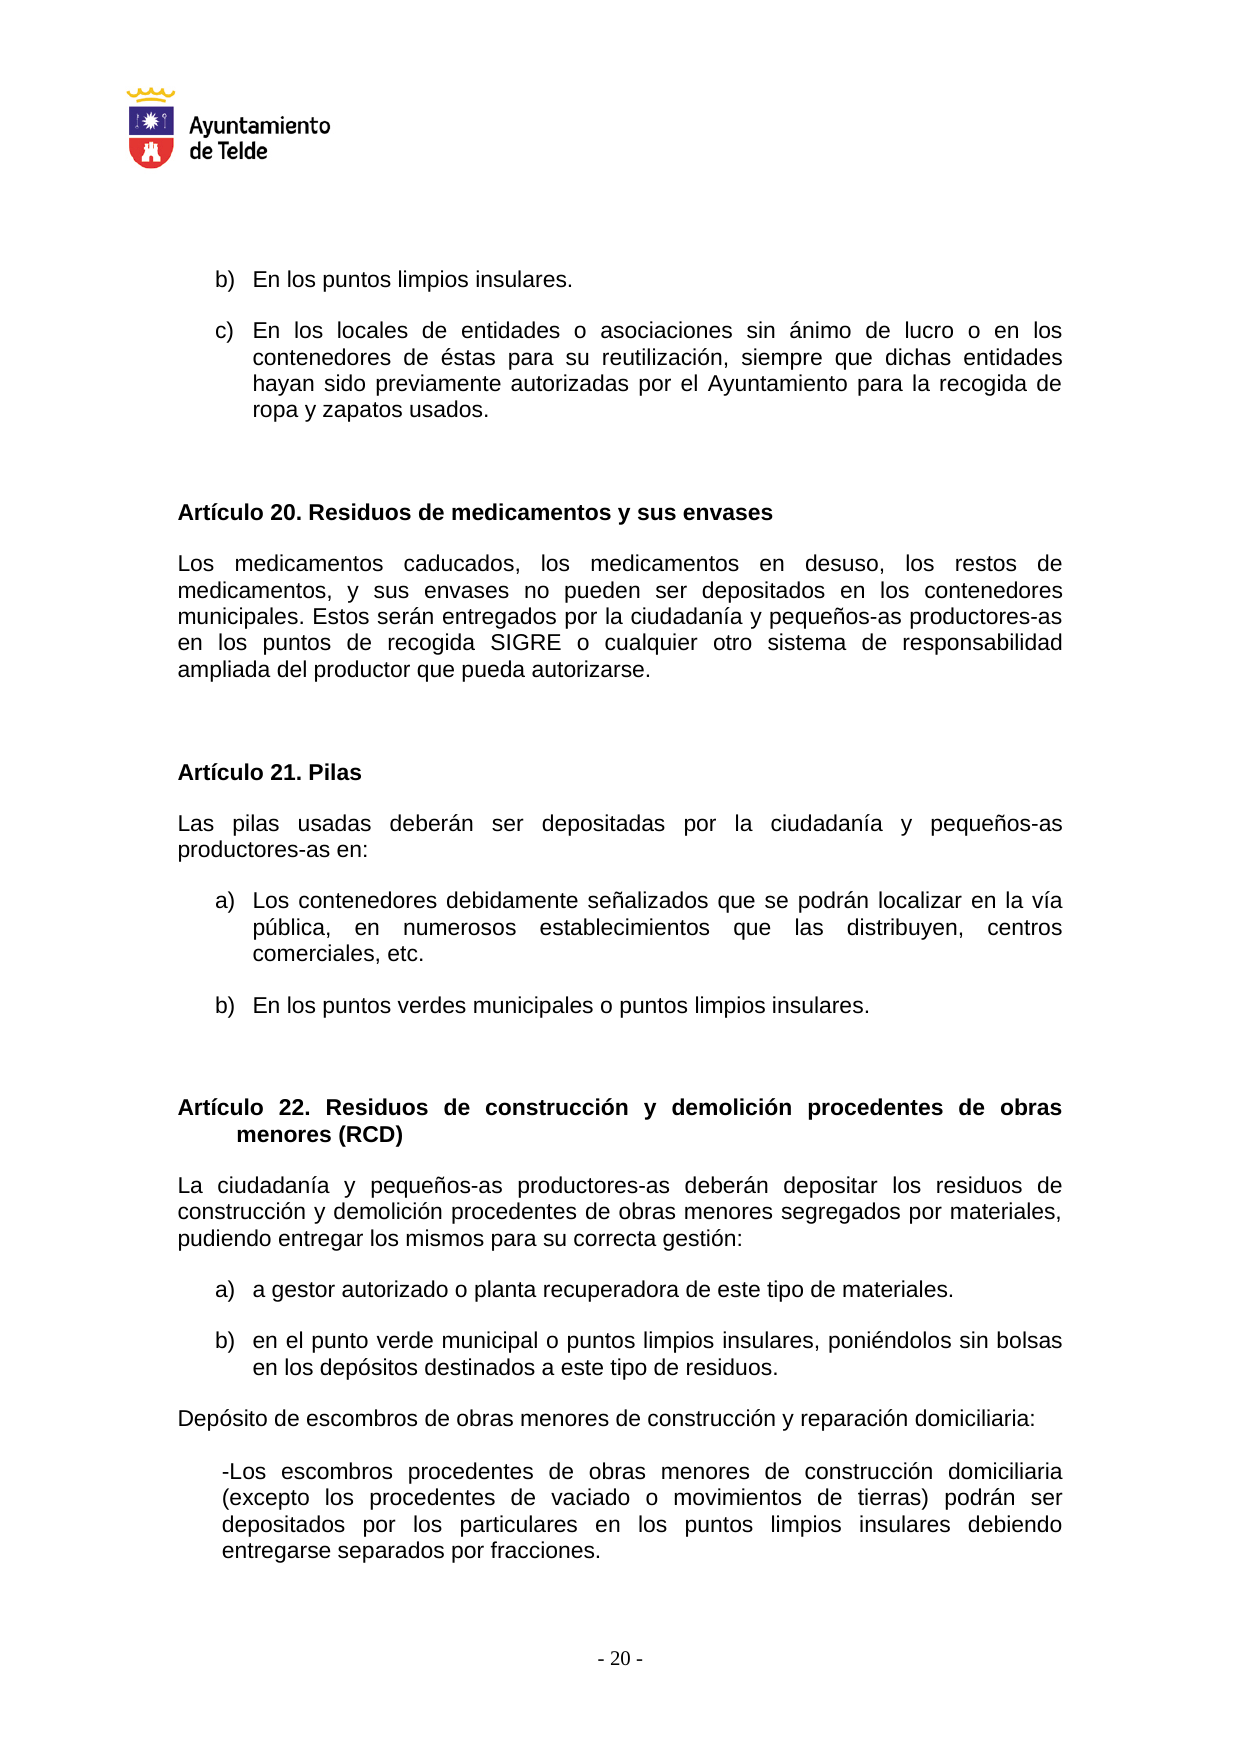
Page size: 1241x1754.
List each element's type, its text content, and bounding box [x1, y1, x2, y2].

list a gestor autorizado o planta recuperadora de este tipo de materiales. [215, 1276, 1063, 1302]
text Depósito de escombros de obras menores de construcción y reparación domiciliaria: [177, 1405, 1063, 1431]
text La ciudadanía y pequeños-as productores-as deberán depositar los residuos de construcción y demolición procedentes de obras menores segregados por materiales, pudiendo entregar los mismos para su correcta gestión: [177, 1172, 1063, 1251]
list En los puntos limpios insulares. [215, 266, 1063, 292]
picture [105, 72, 349, 185]
text Las pilas usadas deberán ser depositadas por la ciudadanía y pequeños-as productores-as en: [177, 810, 1063, 862]
subtitle Artículo 20. Residuos de medicamentos y sus envases [177, 499, 1063, 525]
list en el punto verde municipal o puntos limpios insulares, poniéndolos sin bolsas en los depósitos destinados a este tipo de residuos. [215, 1327, 1063, 1380]
text Los medicamentos caducados, los medicamentos en desuso, los restos de medicamentos, y sus envases no pueden ser depositados en los contenedores municipales. Estos serán entregados por la ciudadanía y pequeños-as productores-as en los puntos de recogida SIGRE o cualquier otro sistema de responsabilidad ampliada del productor que pueda autorizarse. [177, 550, 1063, 682]
text -Los escombros procedentes de obras menores de construcción domiciliaria (excepto los procedentes de vaciado o movimientos de tierras) podrán ser depositados por los particulares en los puntos limpios insulares debiendo entregarse separados por fracciones. [222, 1458, 1063, 1563]
subtitle Artículo 21. Pilas [177, 758, 1063, 785]
list Los contenedores debidamente señalizados que se podrán localizar en la vía pública, en numerosos establecimientos que las distribuyen, centros comerciales, etc. [215, 887, 1063, 967]
list En los puntos verdes municipales o puntos limpios insulares. [215, 992, 1063, 1018]
list En los locales de entidades o asociaciones sin ánimo de lucro o en los contenedores de éstas para su reutilización, siempre que dichas entidades hayan sido previamente autorizadas por el Ayuntamiento para la recogida de ropa y zapatos usados. [215, 317, 1063, 423]
subtitle Artículo 22. Residuos de construcción y demolición procedentes de obras menores (RCD) [177, 1094, 1063, 1147]
